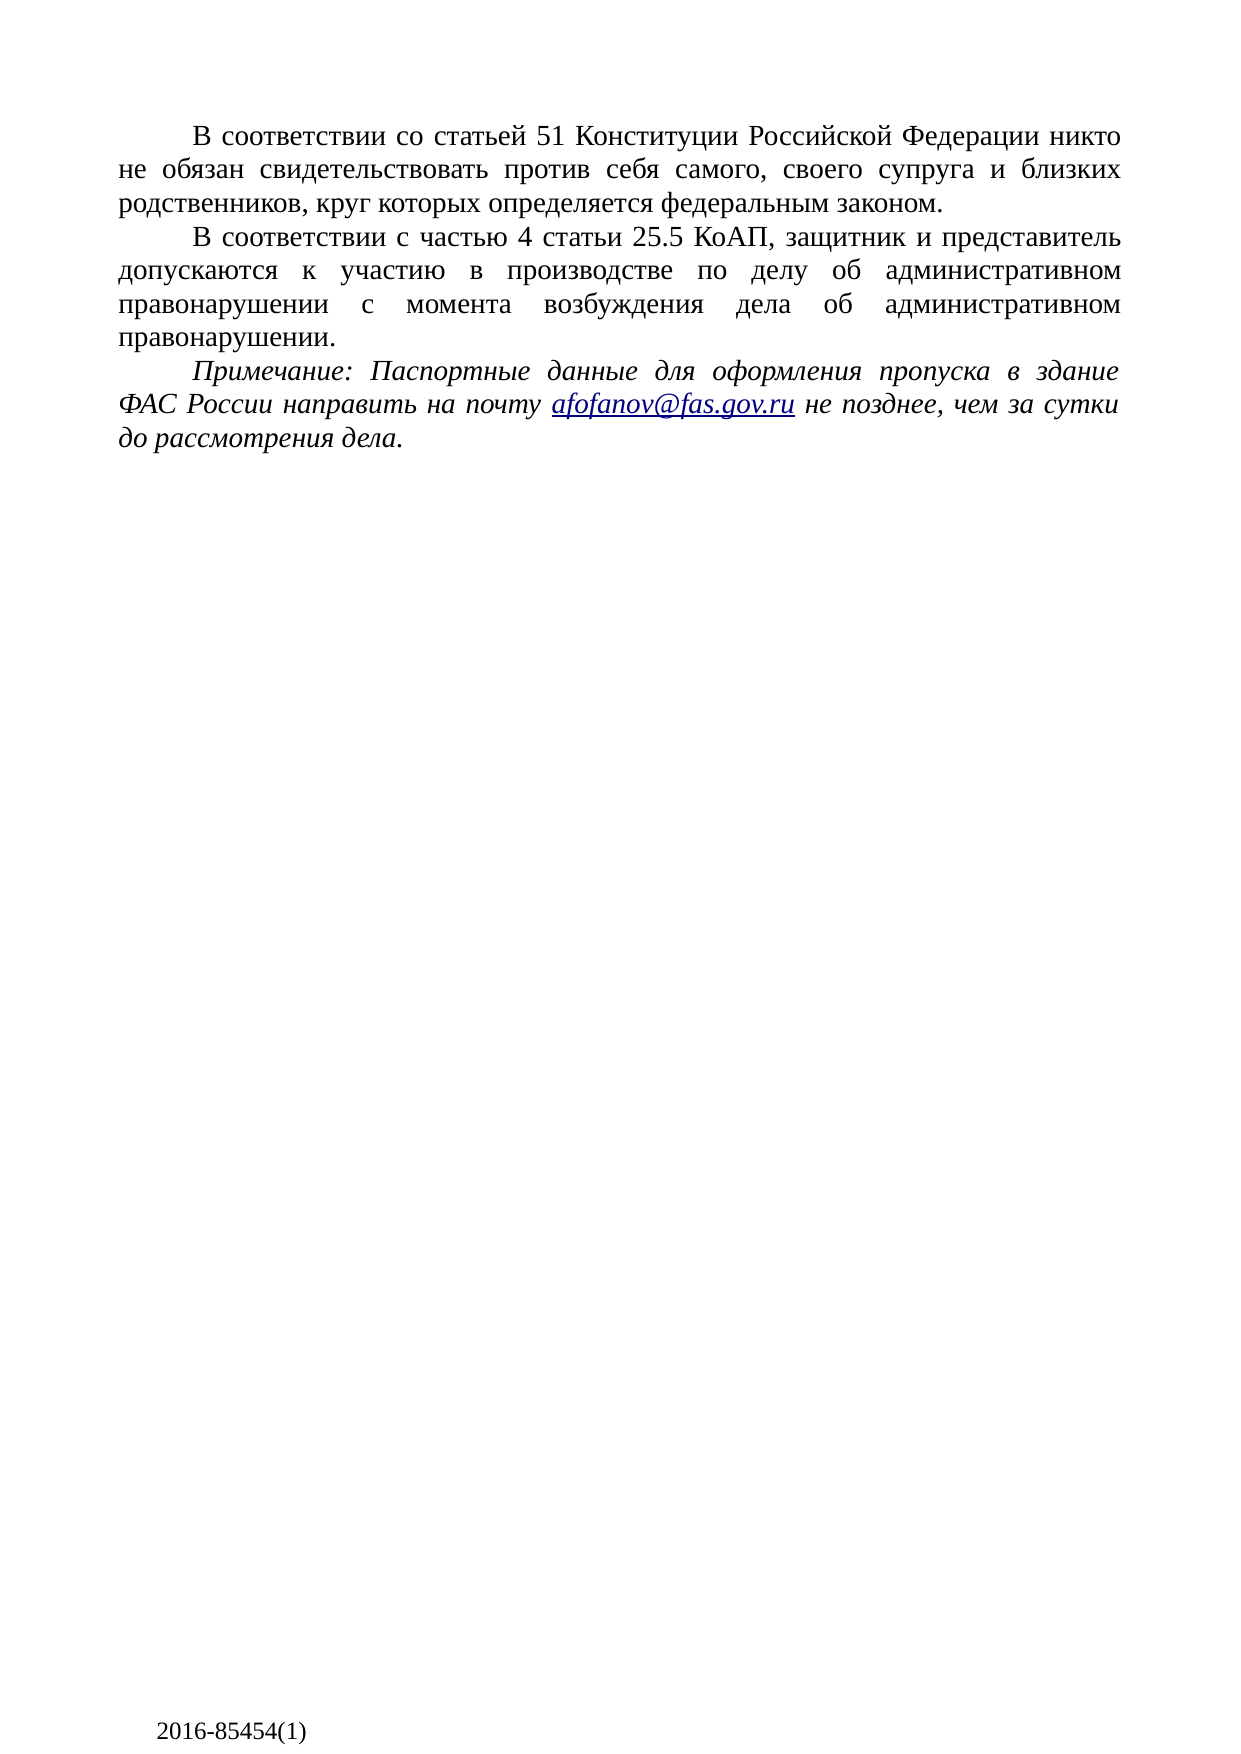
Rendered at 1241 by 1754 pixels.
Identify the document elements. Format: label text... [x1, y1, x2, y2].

text В соответствии с частью 4 статьи 25.5 КоАП, защитник и представитель допускаются к участию в производстве по делу об административном правонарушении с момента возбуждения дела об административном правонарушении. [118, 219, 1122, 353]
text Примечание: Паспортные данные для оформления пропуска в здание ФАС России направить на почту afofanov@fas.gov.ru не позднее, чем за сутки до рассмотрения дела. [118, 353, 1122, 453]
text В соответствии со статьей 51 Конституции Российской Федерации никто не обязан свидетельствовать против себя самого, своего супруга и близких родственников, круг которых определяется федеральным законом. [118, 118, 1122, 219]
